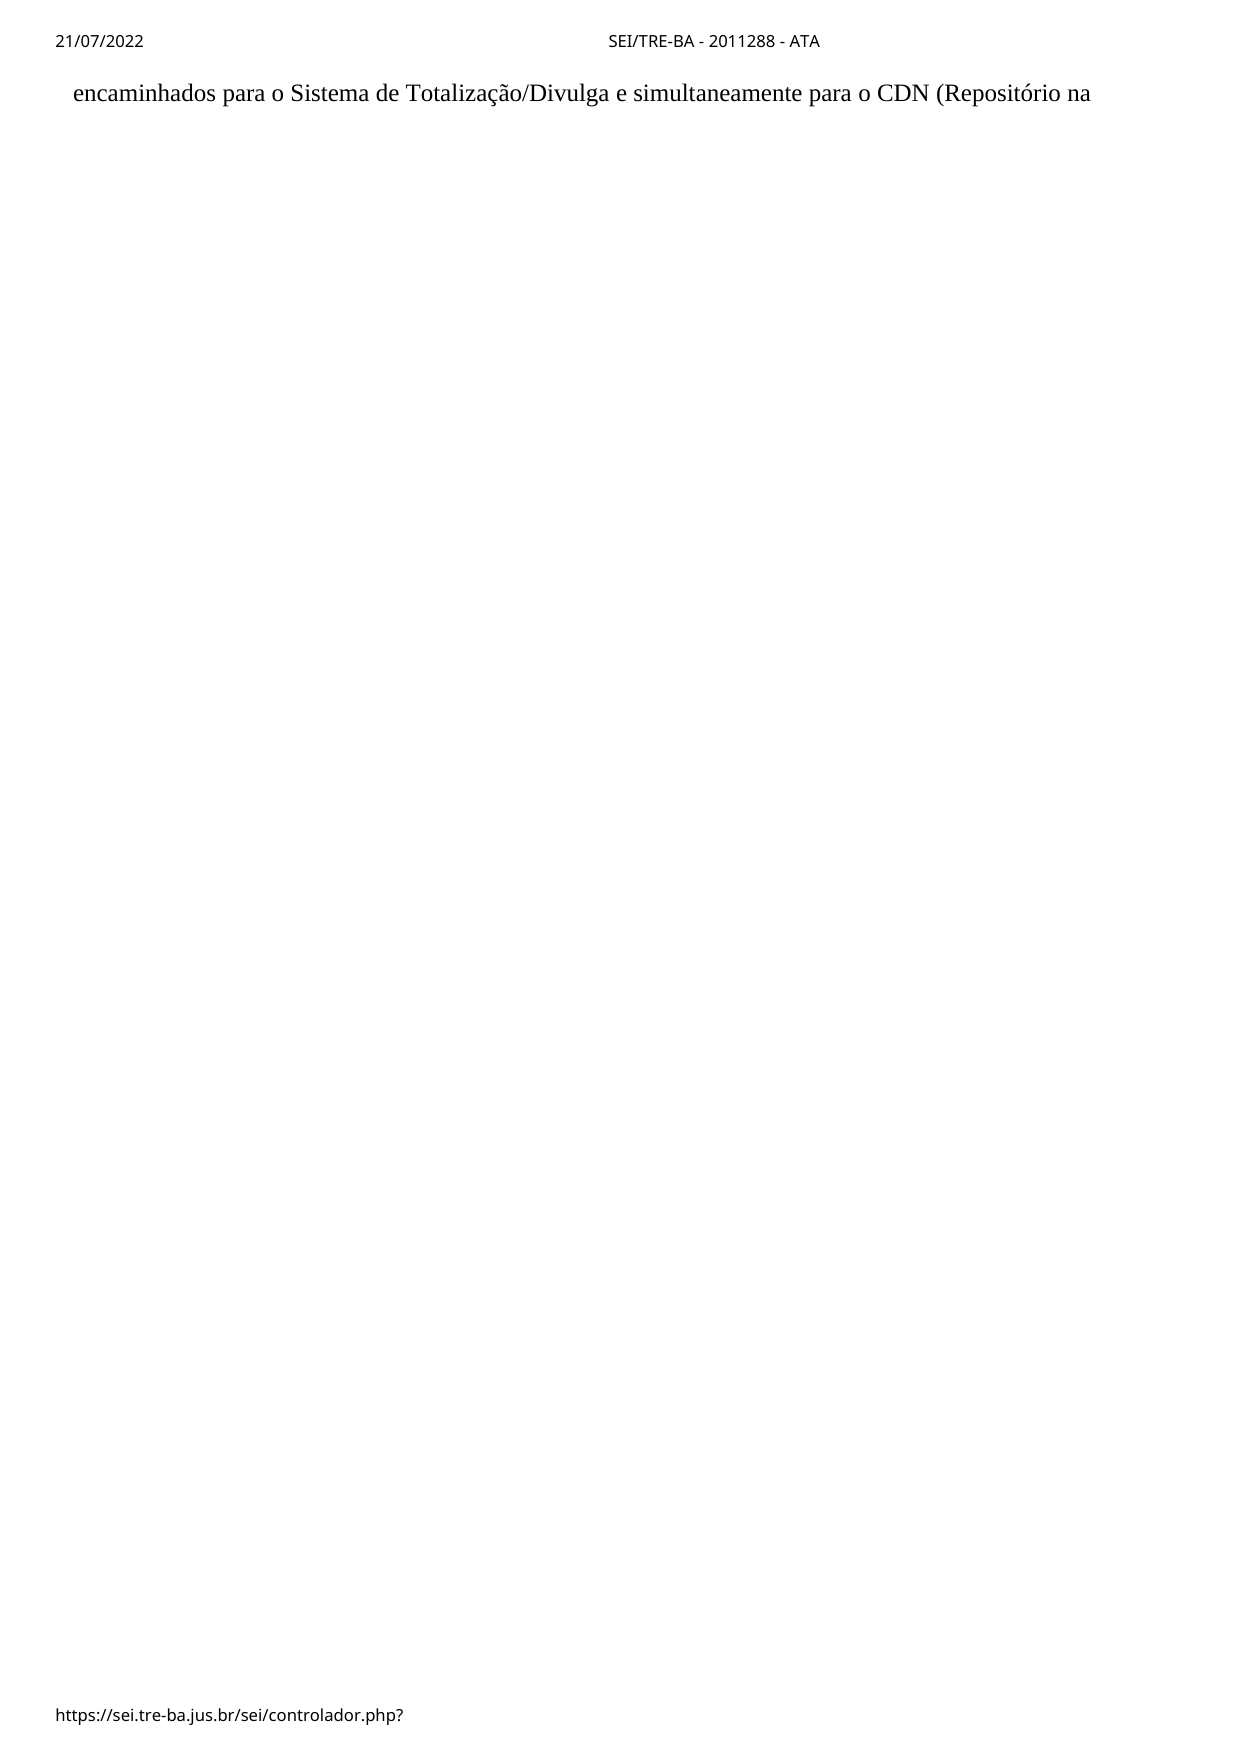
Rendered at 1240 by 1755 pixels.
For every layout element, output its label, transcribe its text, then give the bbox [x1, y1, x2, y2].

list Alteração do art. 230 da Resolução de Atos Preparatórios das Eleições – o resultado das Eleições serão encaminhados para o Sistema de Totalização/Divulga e simultaneamente para o CDN (Repositório na [62, 79, 1162, 107]
